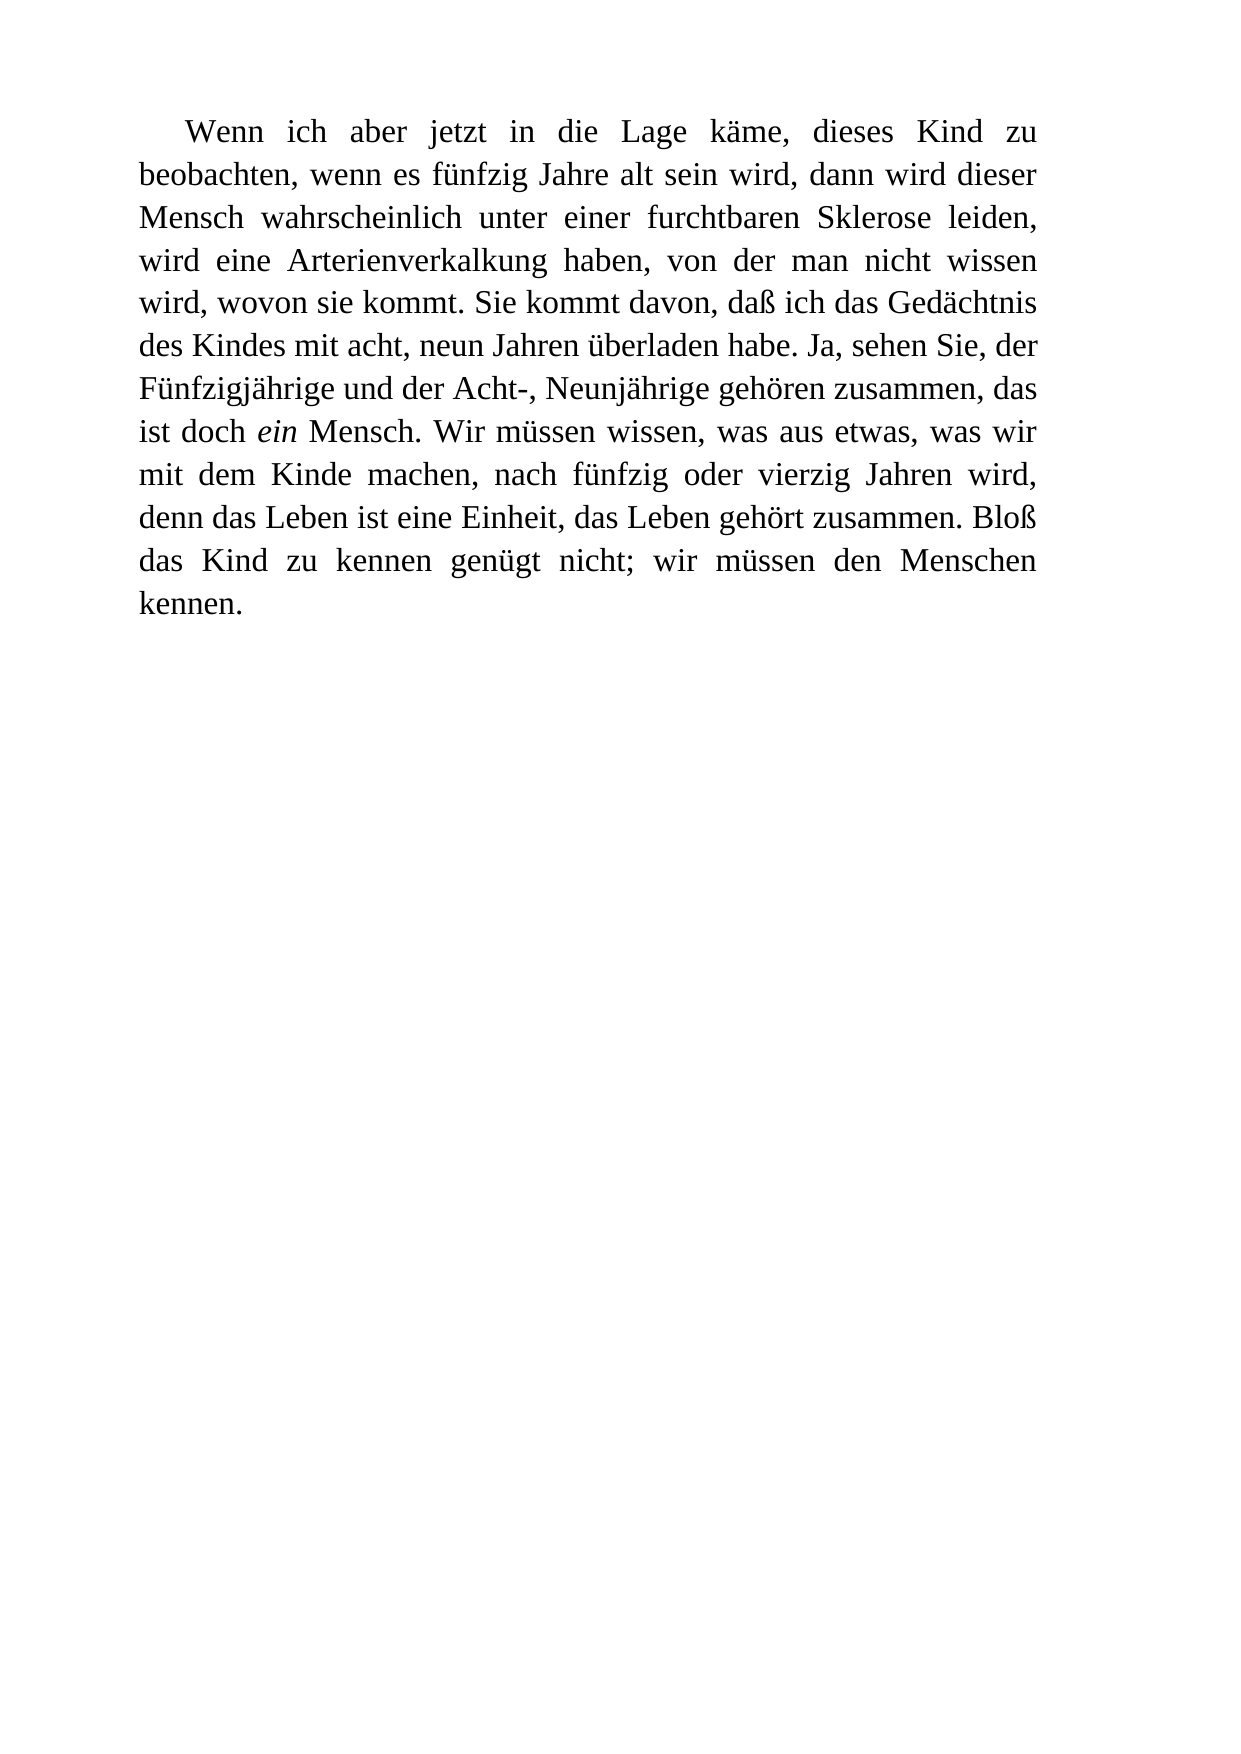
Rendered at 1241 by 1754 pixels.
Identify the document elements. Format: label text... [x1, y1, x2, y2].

text Wenn ich aber jetzt in die Lage käme, dieses Kind zu beobachten, wenn es fünfzig Jahre alt sein wird, dann wird dieser Mensch wahrscheinlich unter einer furchtbaren Sklerose leiden, wird eine Arterienverkalkung haben, von der man nicht wissen wird, wovon sie kommt. Sie kommt davon, daß ich das Gedächtnis des Kindes mit acht, neun Jahren überladen habe. Ja, sehen Sie, der Fünfzigjährige und der Acht-, Neunjährige gehören zusammen, das ist doch ein Mensch. Wir müssen wissen, was aus etwas, was wir mit dem Kinde machen, nach fünfzig oder vierzig Jahren wird, denn das Leben ist eine Einheit, das Leben gehört zusammen. Bloß das Kind zu kennen genügt nicht; wir müssen den Menschen kennen. [139, 111, 1038, 621]
